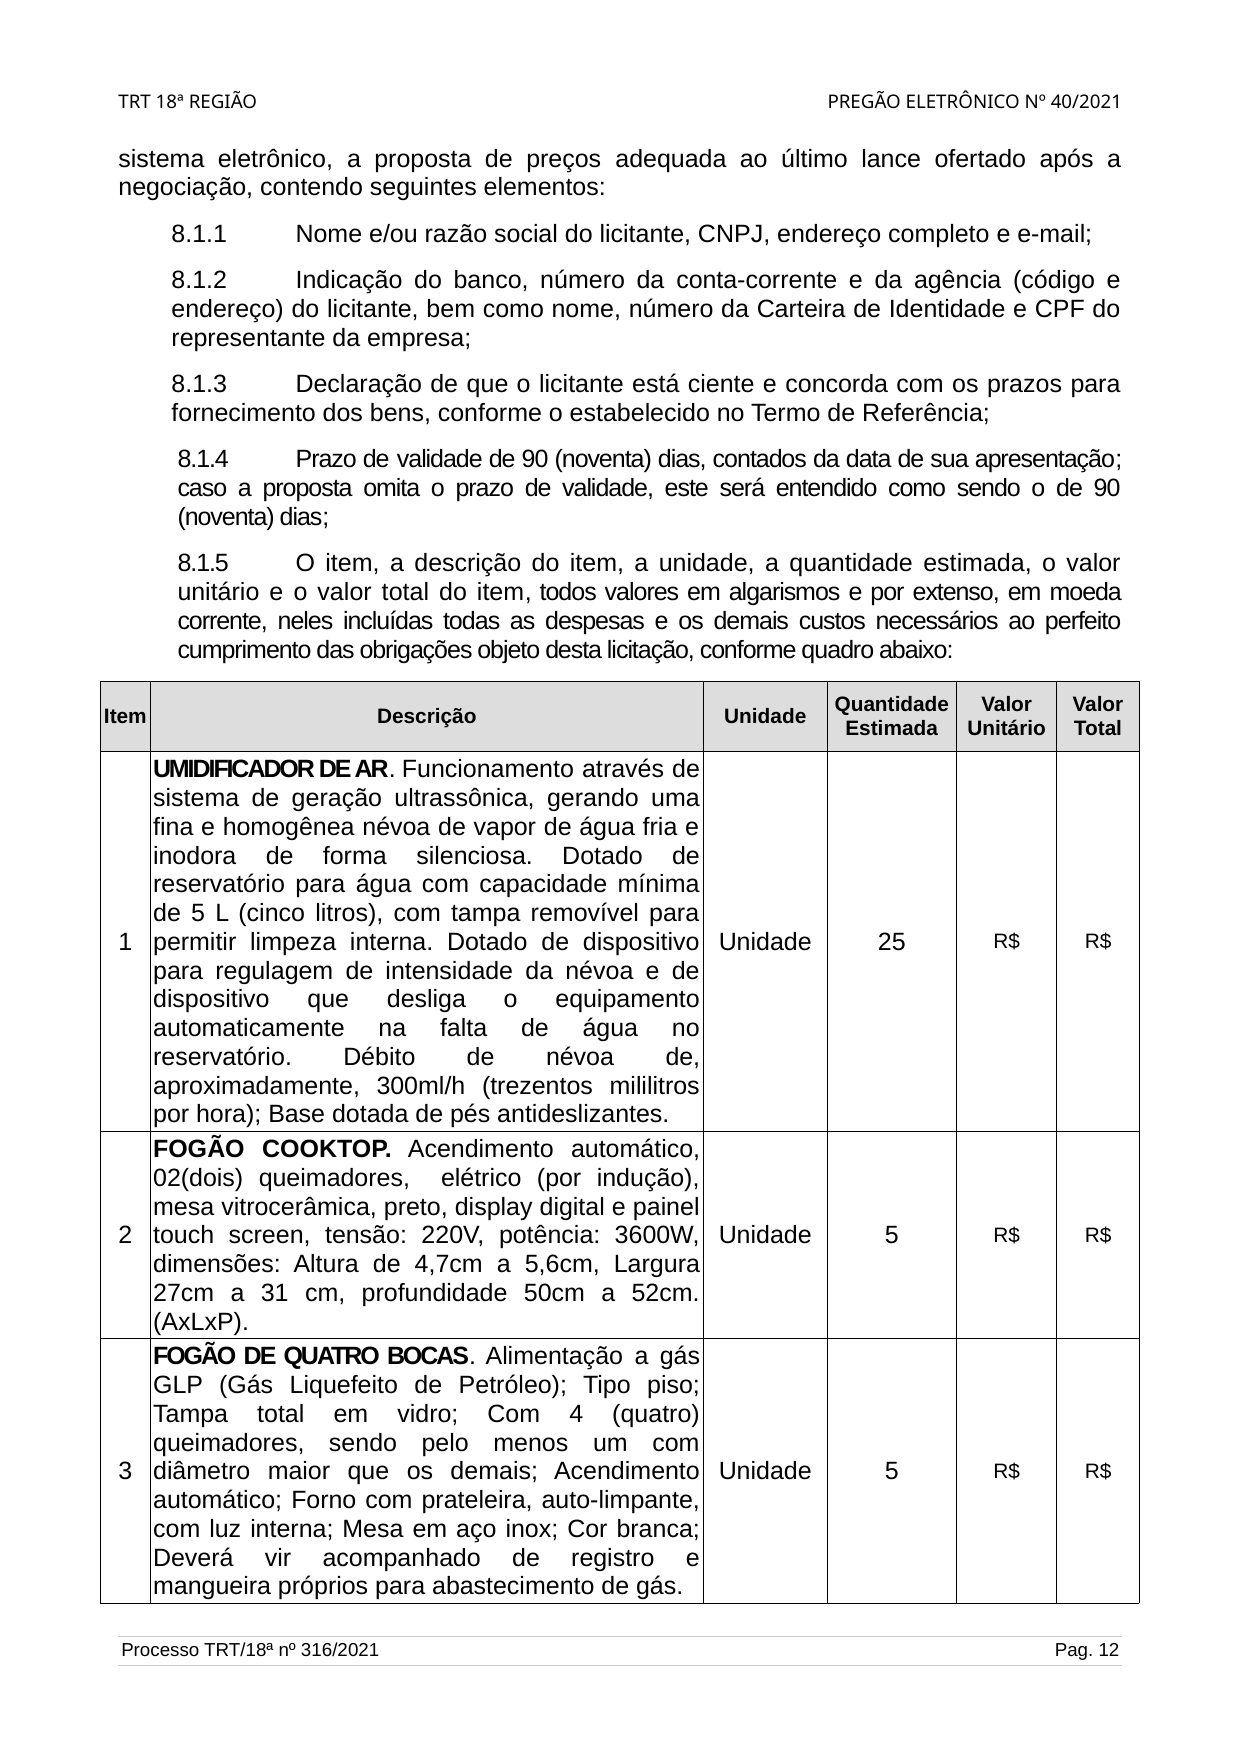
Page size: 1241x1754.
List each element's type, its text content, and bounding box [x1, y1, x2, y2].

table_cell 25 [828, 752, 956, 1131]
table_cell 5 [828, 1132, 956, 1338]
table_cell Unidade [704, 752, 827, 1131]
table_cell FOGÃO DE QUATRO BOCAS. Alimentação a gás GLP (Gás Liquefeito de Petróleo); Tipo piso; Tampa total em vidro; Com 4 (quatro) queimadores, sendo pelo menos um com diâmetro maior que os demais; Acendimento automático; Forno com prateleira, auto-limpante, com luz interna; Mesa em aço inox; Cor branca; Deverá vir acompanhado de registro e mangueira próprios para abastecimento de gás. [151, 1339, 703, 1603]
table_cell R$ [957, 1132, 1056, 1338]
list 8.1.5 O item, a descrição do item, a unidade, a quantidade estimada, o valor unitário e o valor total do item, todos valores em algarismos e por extenso, em moeda corrente, neles incluídas todas as despesas e os demais custos necessários ao perfeito cumprimento das obrigações objeto desta licitação, conforme quadro abaixo: [177, 548, 1122, 663]
text 8.1.1 Nome e/ou razão social do licitante, CNPJ, endereço completo e e-mail; [171, 219, 1122, 247]
table_header Descrição [151, 682, 703, 751]
table_cell R$ [957, 1339, 1056, 1603]
table_cell R$ [1057, 752, 1139, 1131]
table_cell 3 [101, 1339, 150, 1603]
table_cell R$ [1057, 1132, 1139, 1338]
table_header Unidade [704, 682, 827, 751]
table_cell 1 [101, 752, 150, 1131]
table_cell R$ [957, 752, 1056, 1131]
table_cell Unidade [704, 1132, 827, 1338]
table_cell 5 [828, 1339, 956, 1603]
table_cell 2 [101, 1132, 150, 1338]
list 8.1.4 Prazo de validade de 90 (noventa) dias, contados da data de sua apresentação; caso a proposta omita o prazo de validade, este será entendido como sendo o de 90 (noventa) dias; [177, 444, 1122, 531]
text 8.1.3 Declaração de que o licitante está ciente e concorda com os prazos para fornecimento dos bens, conforme o estabelecido no Termo de Referência; [171, 369, 1122, 427]
table_cell Unidade [704, 1339, 827, 1603]
table_cell R$ [1057, 1339, 1139, 1603]
table_header Quantidade Estimada [828, 682, 956, 751]
table_cell UMIDIFICADOR DE AR. Funcionamento através de sistema de geração ultrassônica, gerando uma fina e homogênea névoa de vapor de água fria e inodora de forma silenciosa. Dotado de reservatório para água com capacidade mínima de 5 L (cinco litros), com tampa removível para permitir limpeza interna. Dotado de dispositivo para regulagem de intensidade da névoa e de dispositivo que desliga o equipamento automaticamente na falta de água no reservatório. Débito de névoa de, aproximadamente, 300ml/h (trezentos mililitros por hora); Base dotada de pés antideslizantes. [151, 752, 703, 1131]
text sistema eletrônico, a proposta de preços adequada ao último lance ofertado após a negociação, contendo seguintes elementos: [118, 143, 1122, 201]
table_header Item [101, 682, 150, 751]
table_header Valor Unitário [957, 682, 1056, 751]
table_header Valor Total [1057, 682, 1139, 751]
table_cell FOGÃO COOKTOP. Acendimento automático, 02(dois) queimadores, elétrico (por indução), mesa vitrocerâmica, preto, display digital e painel touch screen, tensão: 220V, potência: 3600W, dimensões: Altura de 4,7cm a 5,6cm, Largura 27cm a 31 cm, profundidade 50cm a 52cm.(AxLxP). [151, 1132, 703, 1338]
text 8.1.2 Indicação do banco, número da conta-corrente e da agência (código e endereço) do licitante, bem como nome, número da Carteira de Identidade e CPF do representante da empresa; [171, 265, 1122, 351]
